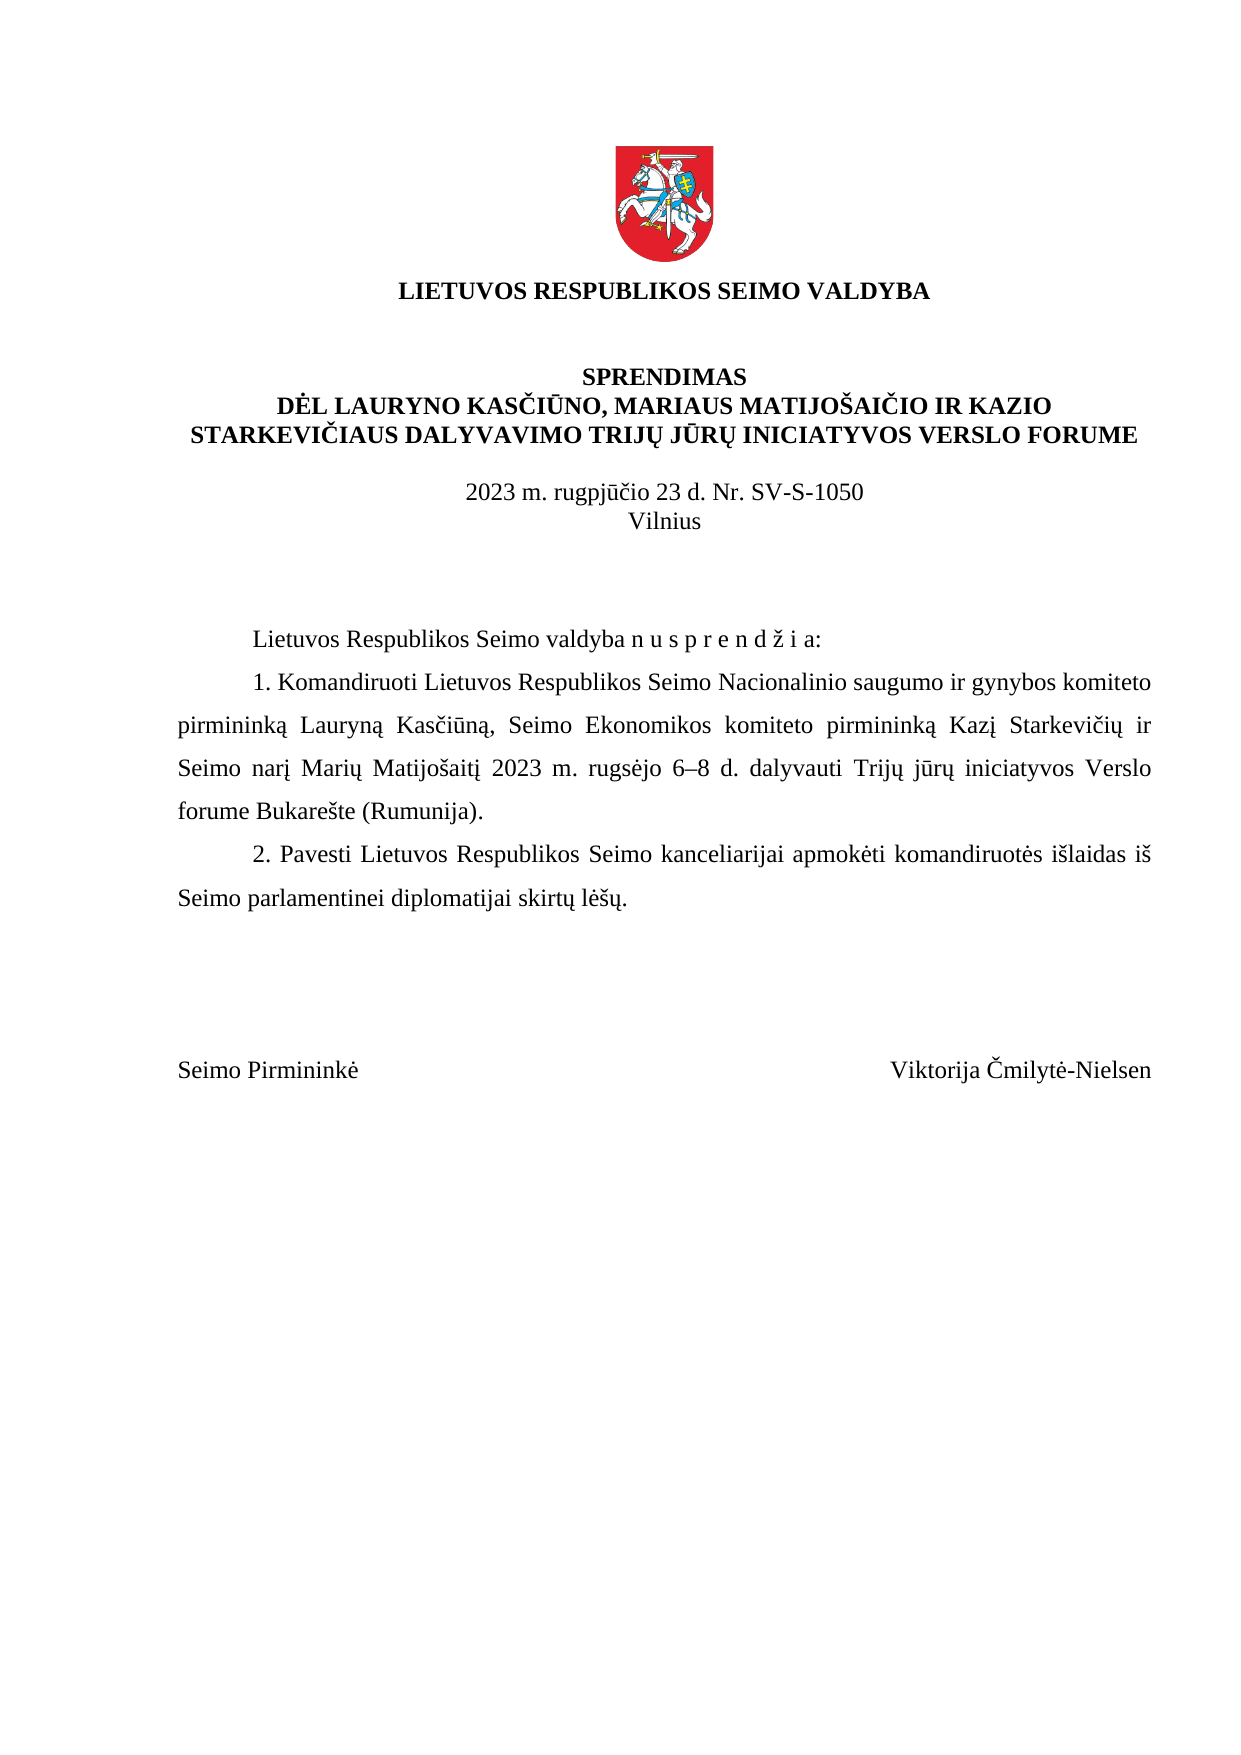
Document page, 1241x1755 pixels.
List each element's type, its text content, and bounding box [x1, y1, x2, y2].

text Seimo Pirmininkė Viktorija Čmilytė-Nielsen [177, 1055, 1152, 1084]
text LIETUVOS RESPUBLIKOS SEIMO VALDYBA [177, 276, 1152, 305]
text Lietuvos Respublikos Seimo valdyba nusprendžia: [177, 624, 1152, 653]
text 1. Komandiruoti Lietuvos Respublikos Seimo Nacionalinio saugumo ir gynybos komiteto pirmininką Lauryną Kasčiūną, Seimo Ekonomikos komiteto pirmininką Kazį Starkevičių ir Seimo narį Marių Matijošaitį 2023 m. rugsėjo 6–8 d. dalyvauti Trijų jūrų iniciatyvos Verslo forume Bukarešte (Rumunija). [177, 667, 1152, 825]
text DĖL LAURYNO KASČIŪNO, MARIAUS MATIJOŠAIČIO IR KAZIO STARKEVIČIAUS DALYVAVIMO TRIJŲ JŪRŲ INICIATYVOS VERSLO FORUME [177, 391, 1152, 448]
text 2023 m. rugpjūčio 23 d. Nr. SV-S-1050 [177, 477, 1152, 506]
text Vilnius [177, 506, 1152, 535]
text SPRENDIMAS [177, 362, 1152, 391]
text 2. Pavesti Lietuvos Respublikos Seimo kanceliarijai apmokėti komandiruotės išlaidas iš Seimo parlamentinei diplomatijai skirtų lėšų. [177, 839, 1152, 911]
